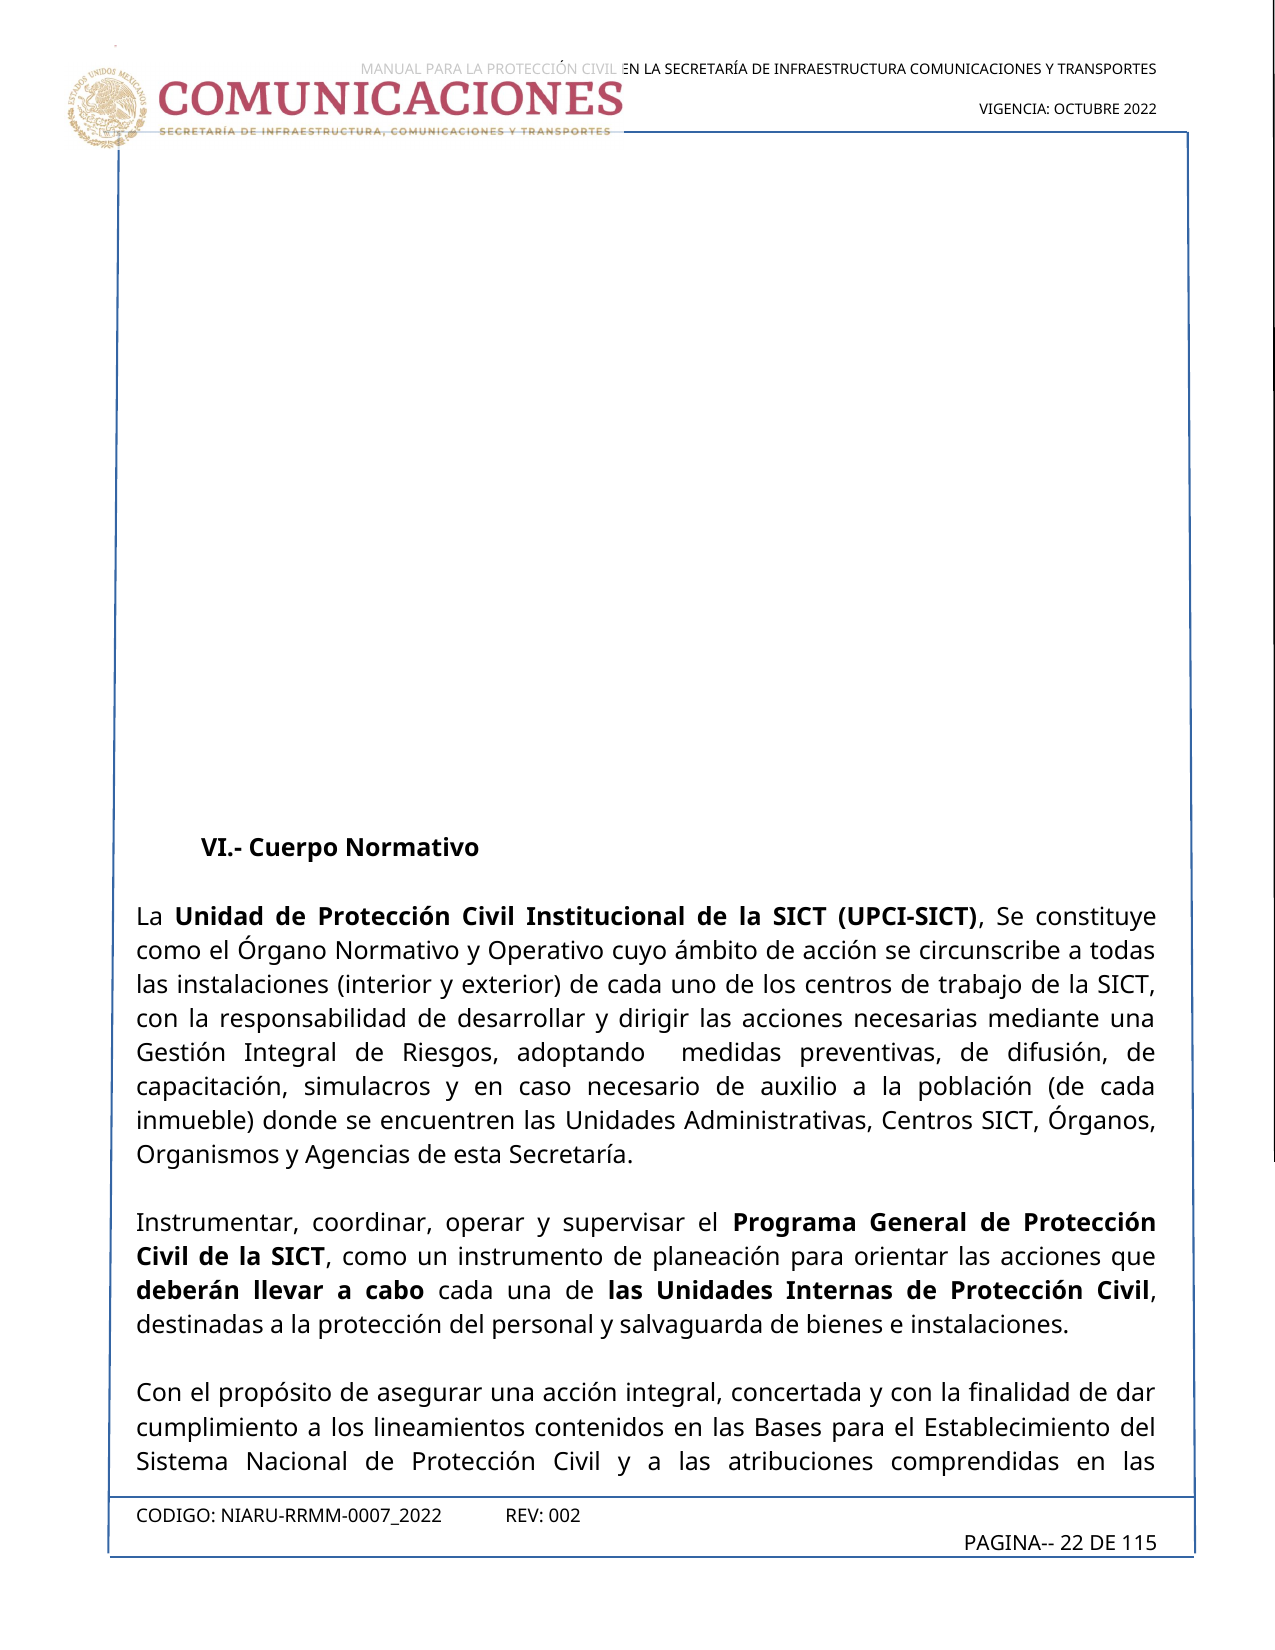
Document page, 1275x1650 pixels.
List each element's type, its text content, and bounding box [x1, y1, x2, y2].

subtitle VI.- Cuerpo Normativo [201, 830, 1157, 864]
text Instrumentar, coordinar, operar y supervisar el Programa General de Protección Civil de la SICT, como un instrumento de planeación para orientar las acciones que deberán llevar a cabo cada una de las Unidades Internas de Protección Civil, destinadas a la protección del personal y salvaguarda de bienes e instalaciones. [136, 1205, 1157, 1341]
text Con el propósito de asegurar una acción integral, concertada y con la finalidad de dar cumplimiento a los lineamientos contenidos en las Bases para el Establecimiento del Sistema Nacional de Protección Civil y a las atribuciones comprendidas en las [136, 1375, 1157, 1477]
subtitle La Unidad de Protección Civil Institucional de la SICT (UPCI-SICT), Se constituye como el Órgano Normativo y Operativo cuyo ámbito de acción se circunscribe a todas las instalaciones (interior y exterior) de cada uno de los centros de trabajo de la SICT, con la responsabilidad de desarrollar y dirigir las acciones necesarias mediante una Gestión Integral de Riesgos, adoptando medidas preventivas, de difusión, de capacitación, simulacros y en caso necesario de auxilio a la población (de cada inmueble) donde se encuentren las Unidades Administrativas, Centros SICT, Órganos, Organismos y Agencias de esta Secretaría. [136, 898, 1157, 1171]
